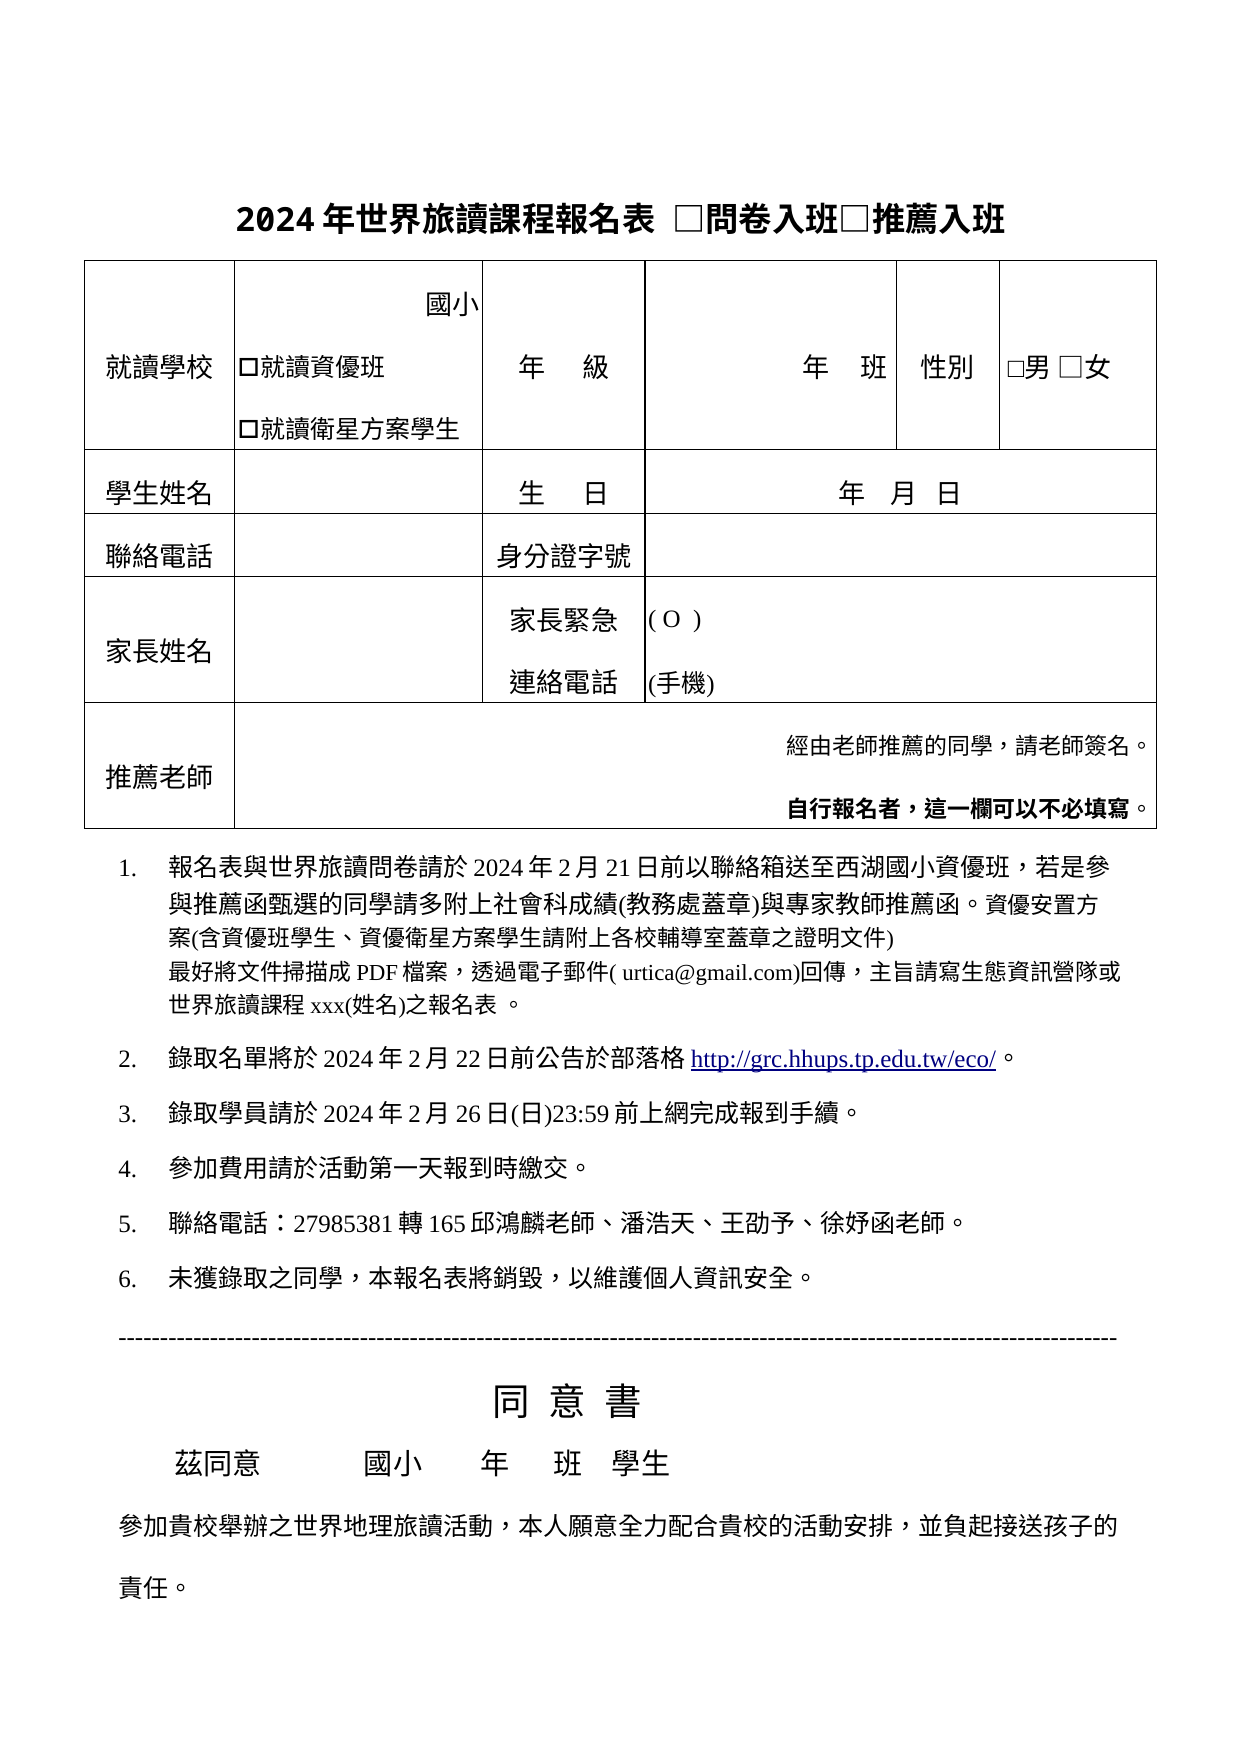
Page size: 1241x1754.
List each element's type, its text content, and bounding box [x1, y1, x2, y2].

text ------------------------------------------------------------------------------------------------------------------------ [118, 1295, 1122, 1357]
table_cell 身分證字號 [483, 514, 644, 576]
table_cell 聯絡電話 [85, 514, 234, 576]
text 參加貴校舉辦之世界地理旅讀活動，本人願意全力配合貴校的活動安排，並負起接送孩子的責任。 [118, 1482, 1122, 1607]
table_header 性別 [897, 261, 999, 449]
table_cell 經由老師推薦的同學，請老師簽名。 自行報名者，這一欄可以不必填寫。 [235, 703, 1156, 828]
list 未獲錄取之同學，本報名表將銷毀，以維護個人資訊安全。 [118, 1259, 1122, 1295]
table_header 年 班 [646, 261, 896, 449]
text 同 意 書 [118, 1357, 1016, 1420]
list 聯絡電話：27985381轉165邱鴻麟老師、潘浩天、王劭予、徐妤函老師。 [118, 1204, 1122, 1240]
table_header 國小 就讀資優班 就讀衛星方案學生 [235, 261, 482, 449]
table_cell [235, 514, 482, 576]
list 報名表與世界旅讀問卷請於2024年2月21日前以聯絡箱送至西湖國小資優班，若是參與推薦函甄選的同學請多附上社會科成績(教務處蓋章)與專家教師推薦函。資優安置方案(含資優班學生、資優衛星方案學生請附上各校輔導室蓋章之證明文件) 最好將文件掃描成PDF檔案，透過電子郵件( urtica@gmail.com)回傳，主旨請寫生態資訊營隊或世界旅讀課程xxx(姓名)之報名表 。 [118, 848, 1122, 1020]
table_cell 家長姓名 [85, 577, 234, 702]
table_cell [235, 450, 482, 512]
table_header 就讀學校 [85, 261, 234, 449]
table_header 年 級 [483, 261, 644, 449]
table_cell [235, 577, 482, 702]
table_cell 推薦老師 [85, 703, 234, 828]
text 茲同意 國小 年 班 學生 [118, 1420, 1122, 1482]
list 參加費用請於活動第一天報到時繳交。 [118, 1149, 1122, 1185]
table_cell 家長緊急 連絡電話 [483, 577, 644, 702]
table_cell 年 月 日 [646, 450, 1156, 512]
table_cell ( O ) (手機) [646, 577, 1156, 702]
table_cell 生 日 [483, 450, 644, 512]
table_cell 學生姓名 [85, 450, 234, 512]
text 2024年世界旅讀課程報名表 □問卷入班□推薦入班 [118, 189, 1122, 242]
list 錄取學員請於2024年2月26日(日)23:59前上網完成報到手續。 [118, 1094, 1122, 1130]
table_cell [646, 514, 1156, 576]
table_header □男 □女 [1000, 261, 1156, 449]
list 錄取名單將於2024年2月22日前公告於部落格http://grc.hhups.tp.edu.tw/eco/。 [118, 1039, 1122, 1075]
